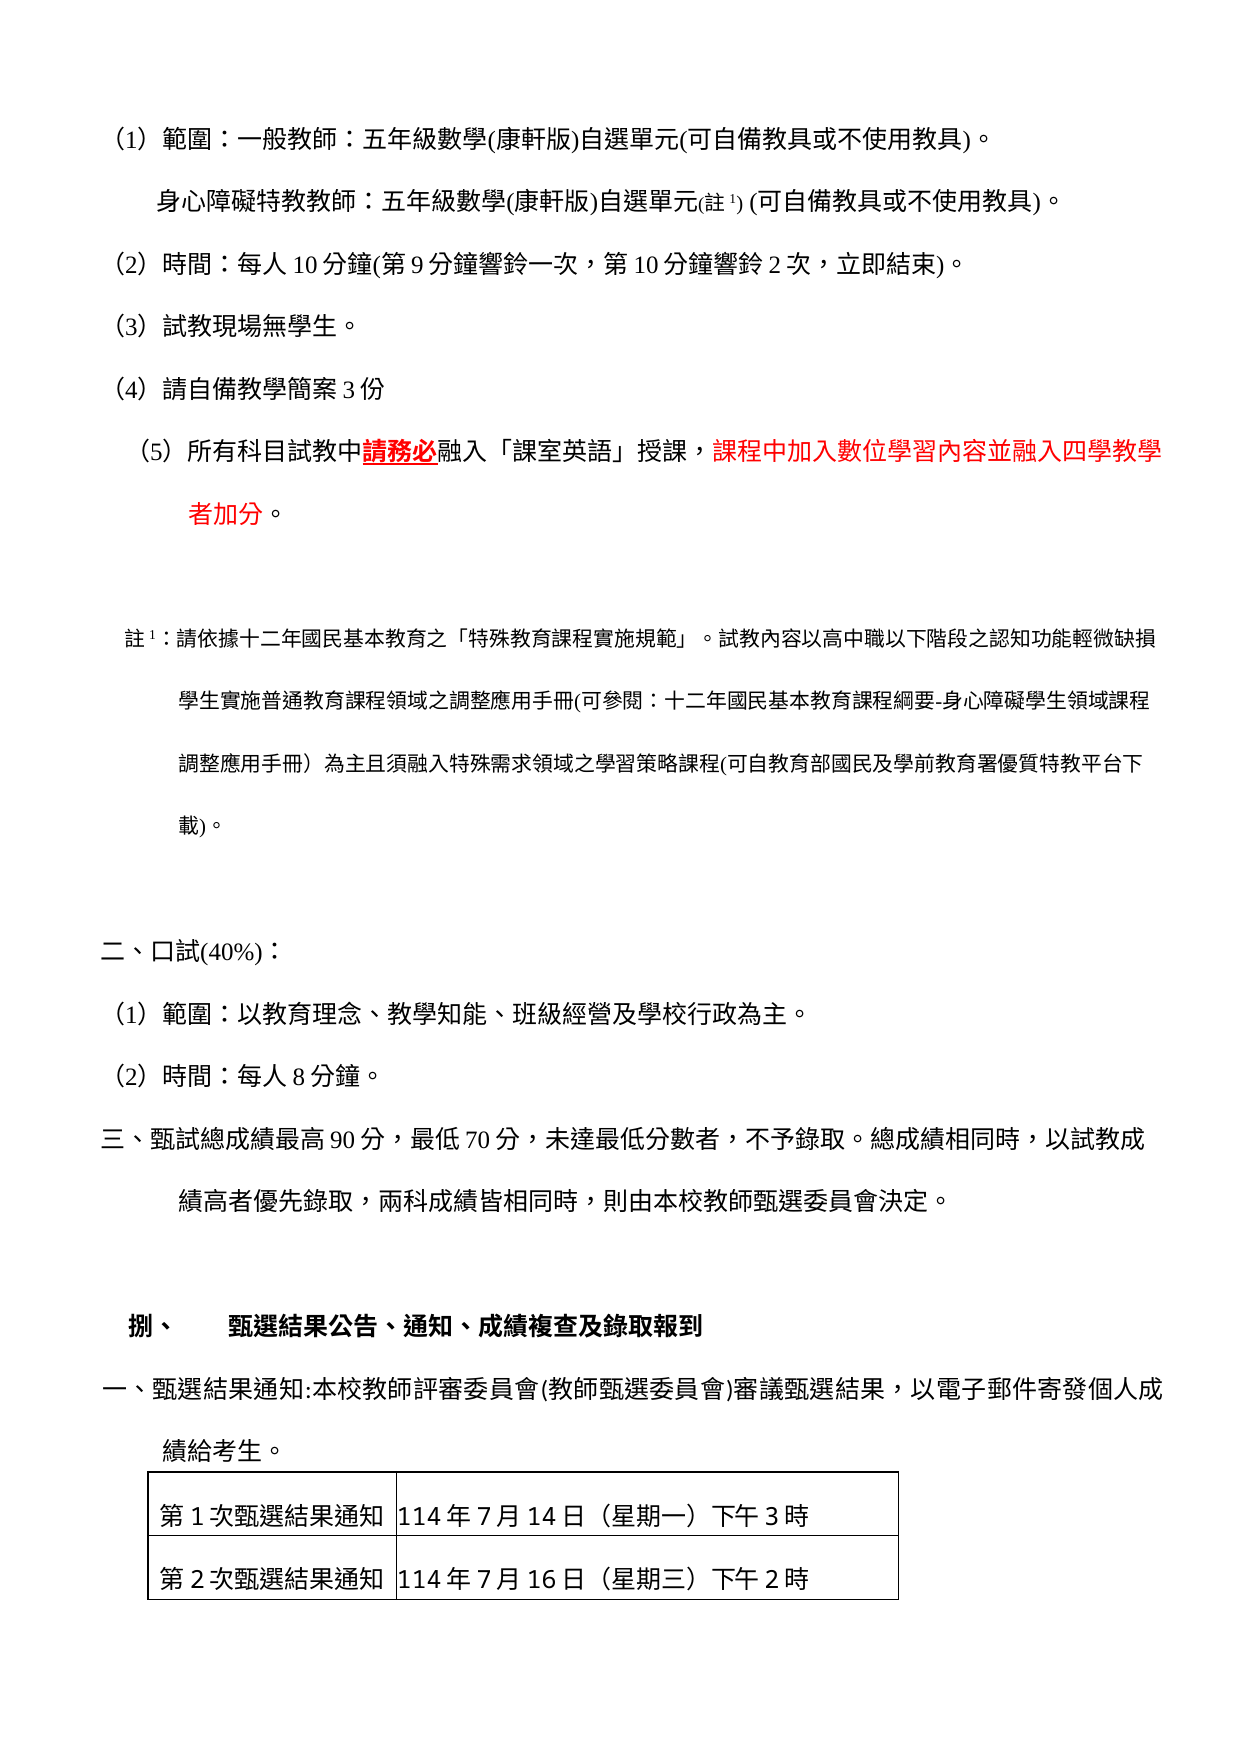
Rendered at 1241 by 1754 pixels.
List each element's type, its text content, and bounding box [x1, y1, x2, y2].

list 甄選結果公告、通知、成績複查及錄取報到 [128, 1283, 1165, 1346]
text 一、甄選結果通知:本校教師評審委員會(教師甄選委員會)審議甄選結果，以電子郵件寄發個人成績給考生。 [75, 1346, 1165, 1471]
text （1）範圍：以教育理念、教學知能、班級經營及學校行政為主。 [75, 971, 1165, 1033]
text （1）範圍：一般教師：五年級數學(康軒版)自選單元(可自備教具或不使用教具)。 [75, 96, 1165, 158]
text 註1：請依據十二年國民基本教育之「特殊教育課程實施規範」。試教內容以高中職以下階段之認知功能輕微缺損學生實施普通教育課程領域之調整應用手冊(可參閱：十二年國民基本教育課程綱要-身心障礙學生領域課程調整應用手冊）為主且須融入特殊需求領域之學習策略課程(可自教育部國民及學前教育署優質特教平台下載)。 [124, 596, 1165, 846]
table_header 114年7月14日（星期一）下午3時 [397, 1473, 898, 1535]
text （2）時間：每人10分鐘(第9分鐘響鈴一次，第10分鐘響鈴2次，立即結束)。 [75, 221, 1165, 283]
text 二、口試(40%)： [75, 908, 1165, 971]
text 身心障礙特教教師：五年級數學(康軒版)自選單元(註1) (可自備教具或不使用教具)。 [75, 158, 1165, 221]
text 三、甄試總成績最高90分，最低70分，未達最低分數者，不予錄取。總成績相同時，以試教成績高者優先錄取，兩科成績皆相同時，則由本校教師甄選委員會決定。 [75, 1096, 1165, 1221]
text （3）試教現場無學生。 [75, 283, 1165, 346]
table_header 第1次甄選結果通知 [149, 1473, 396, 1535]
table_cell 第2次甄選結果通知 [149, 1536, 396, 1599]
text （5）所有科目試教中請務必融入「課室英語」授課，課程中加入數位學習內容並融入四學教學者加分。 [125, 408, 1165, 533]
table_cell 114年7月16日（星期三）下午2時 [397, 1536, 898, 1599]
text （4）請自備教學簡案3份 [75, 346, 1165, 408]
text （2）時間：每人8分鐘。 [75, 1033, 1165, 1096]
